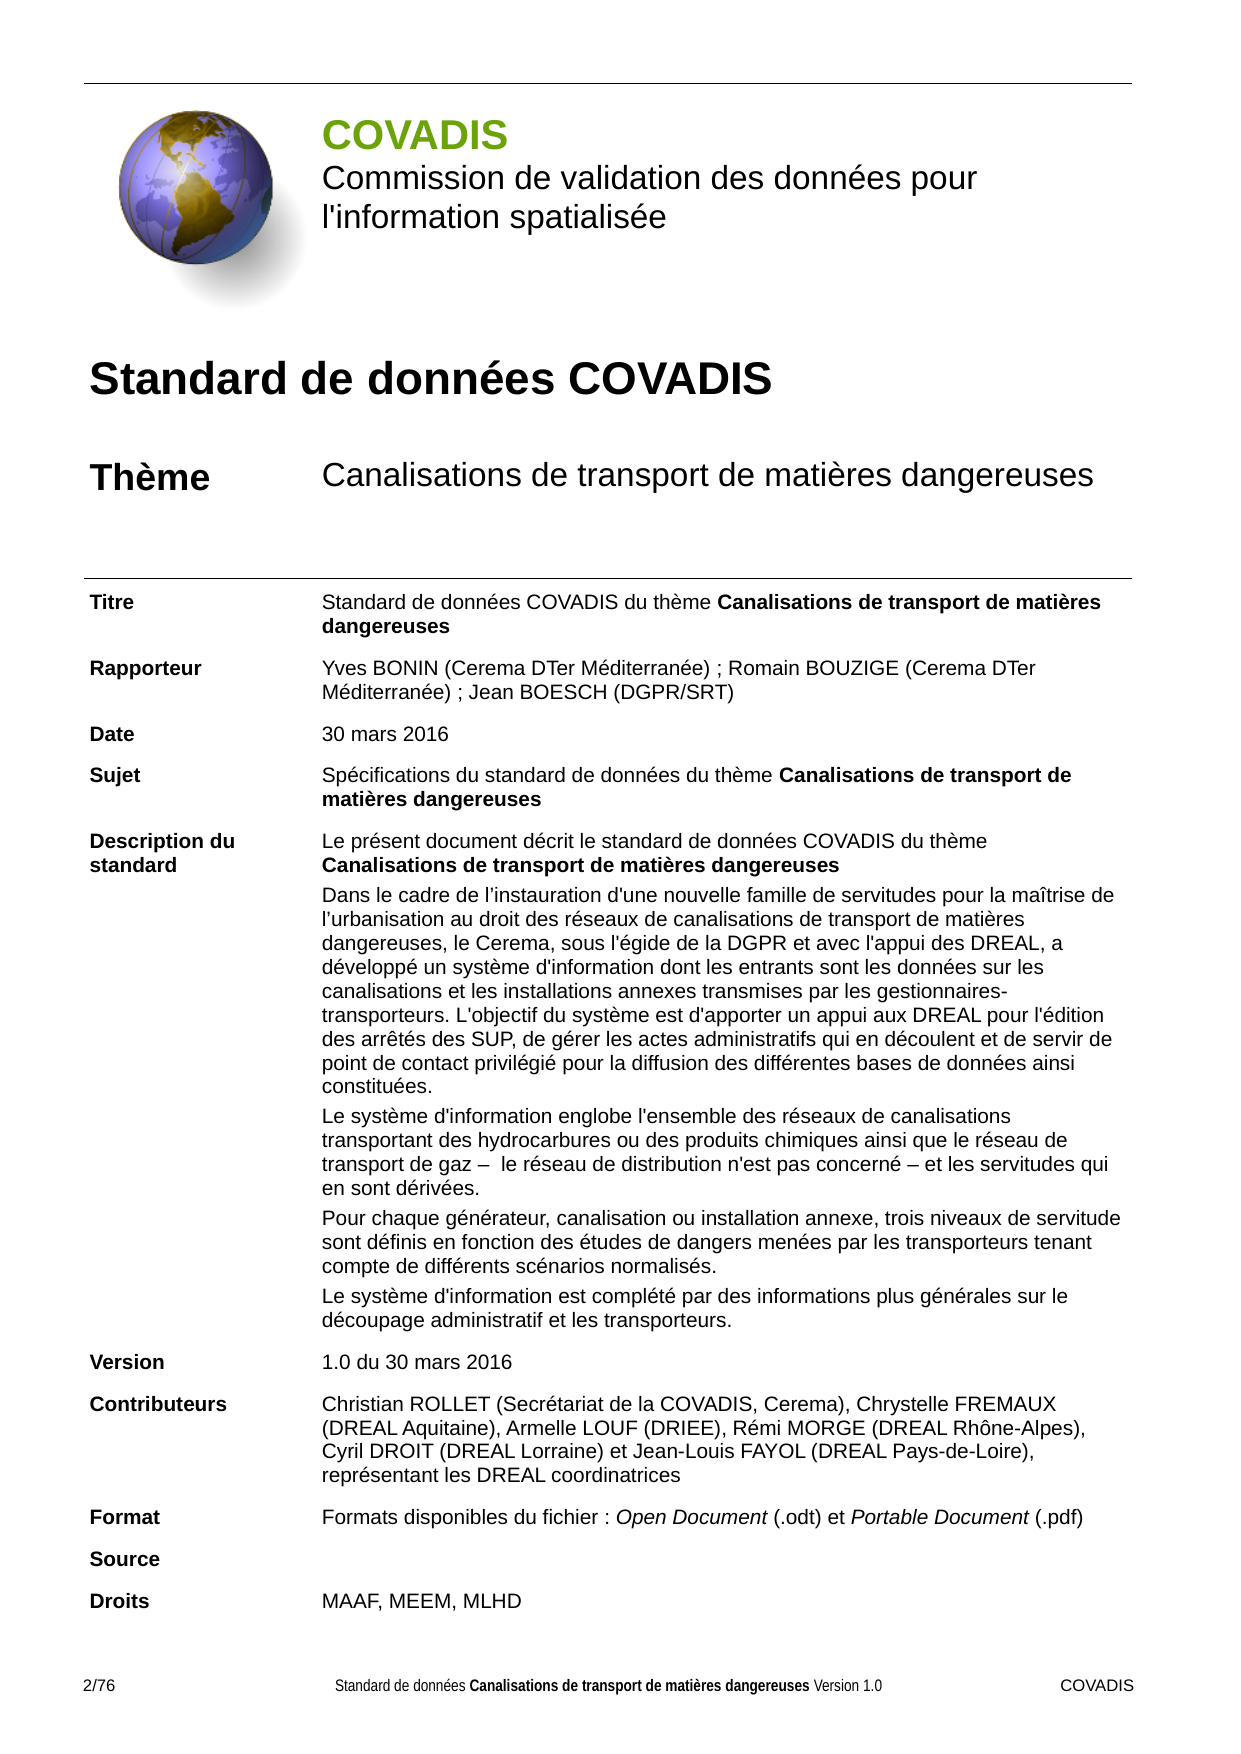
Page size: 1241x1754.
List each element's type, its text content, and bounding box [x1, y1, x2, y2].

table_cell Date [84, 710, 316, 751]
table_header COVADIS Commission de validation des données pour l'information spatialisée [316, 84, 1132, 319]
table_cell Droits [84, 1577, 316, 1618]
table_cell Format [84, 1493, 316, 1535]
table_cell Canalisations de transport de matières dangereuses [316, 437, 1132, 517]
table_cell [84, 517, 1132, 578]
table_cell Rapporteur [84, 644, 316, 709]
table_cell MAAF, MEEM, MLHD [316, 1577, 1132, 1618]
table_cell 30 mars 2016 [316, 710, 1132, 751]
table_cell Thème [84, 437, 316, 517]
table_cell Description du standard [84, 817, 316, 1338]
table_cell [316, 1535, 1132, 1577]
table_cell Le présent document décrit le standard de données COVADIS du thème Canalisations de transport de matières dangereuses Dans le cadre de l’instauration d'une nouvelle famille de servitudes pour la maîtrise de l’urbanisation au droit des réseaux de canalisations de transport de matières dangereuses, le Cerema, sous l'égide de la DGPR et avec l'appui des DREAL, a développé un système d'information dont les entrants sont les données sur les canalisations et les installations annexes transmises par les gestionnaires-transporteurs. L'objectif du système est d'apporter un appui aux DREAL pour l'édition des arrêtés des SUP, de gérer les actes administratifs qui en découlent et de servir de point de contact privilégié pour la diffusion des différentes bases de données ainsi constituées. Le système d'information englobe l'ensemble des réseaux de canalisations transportant des hydrocarbures ou des produits chimiques ainsi que le réseau de transport de gaz – le réseau de distribution n'est pas concerné – et les servitudes qui en sont dérivées. Pour chaque générateur, canalisation ou installation annexe, trois niveaux de servitude sont définis en fonction des études de dangers menées par les transporteurs tenant compte de différents scénarios normalisés. Le système d'information est complété par des informations plus générales sur le découpage administratif et les transporteurs. [316, 817, 1132, 1338]
table_cell Standard de données COVADIS [84, 319, 1132, 437]
table_cell Source [84, 1535, 316, 1577]
table_cell Titre [84, 579, 316, 644]
table_cell 1.0 du 30 mars 2016 [316, 1338, 1132, 1379]
table_cell Sujet [84, 751, 316, 817]
table_cell Formats disponibles du fichier : Open Document (.odt) et Portable Document (.pdf) [316, 1493, 1132, 1535]
table_cell Version [84, 1338, 316, 1379]
table_cell Yves BONIN (Cerema DTer Méditerranée) ; Romain BOUZIGE (Cerema DTer Méditerranée) ; Jean BOESCH (DGPR/SRT) [316, 644, 1132, 709]
table_cell Christian ROLLET (Secrétariat de la COVADIS, Cerema), Chrystelle FREMAUX (DREAL Aquitaine), Armelle LOUF (DRIEE), Rémi MORGE (DREAL Rhône-Alpes), Cyril DROIT (DREAL Lorraine) et Jean-Louis FAYOL (DREAL Pays-de-Loire), représentant les DREAL coordinatrices [316, 1380, 1132, 1493]
table_cell Spécifications du standard de données du thème Canalisations de transport de matières dangereuses [316, 751, 1132, 817]
table_cell Contributeurs [84, 1380, 316, 1493]
table_header [84, 84, 316, 319]
picture [118, 110, 311, 314]
table_cell Standard de données COVADIS du thème Canalisations de transport de matières dangereuses [316, 579, 1132, 644]
